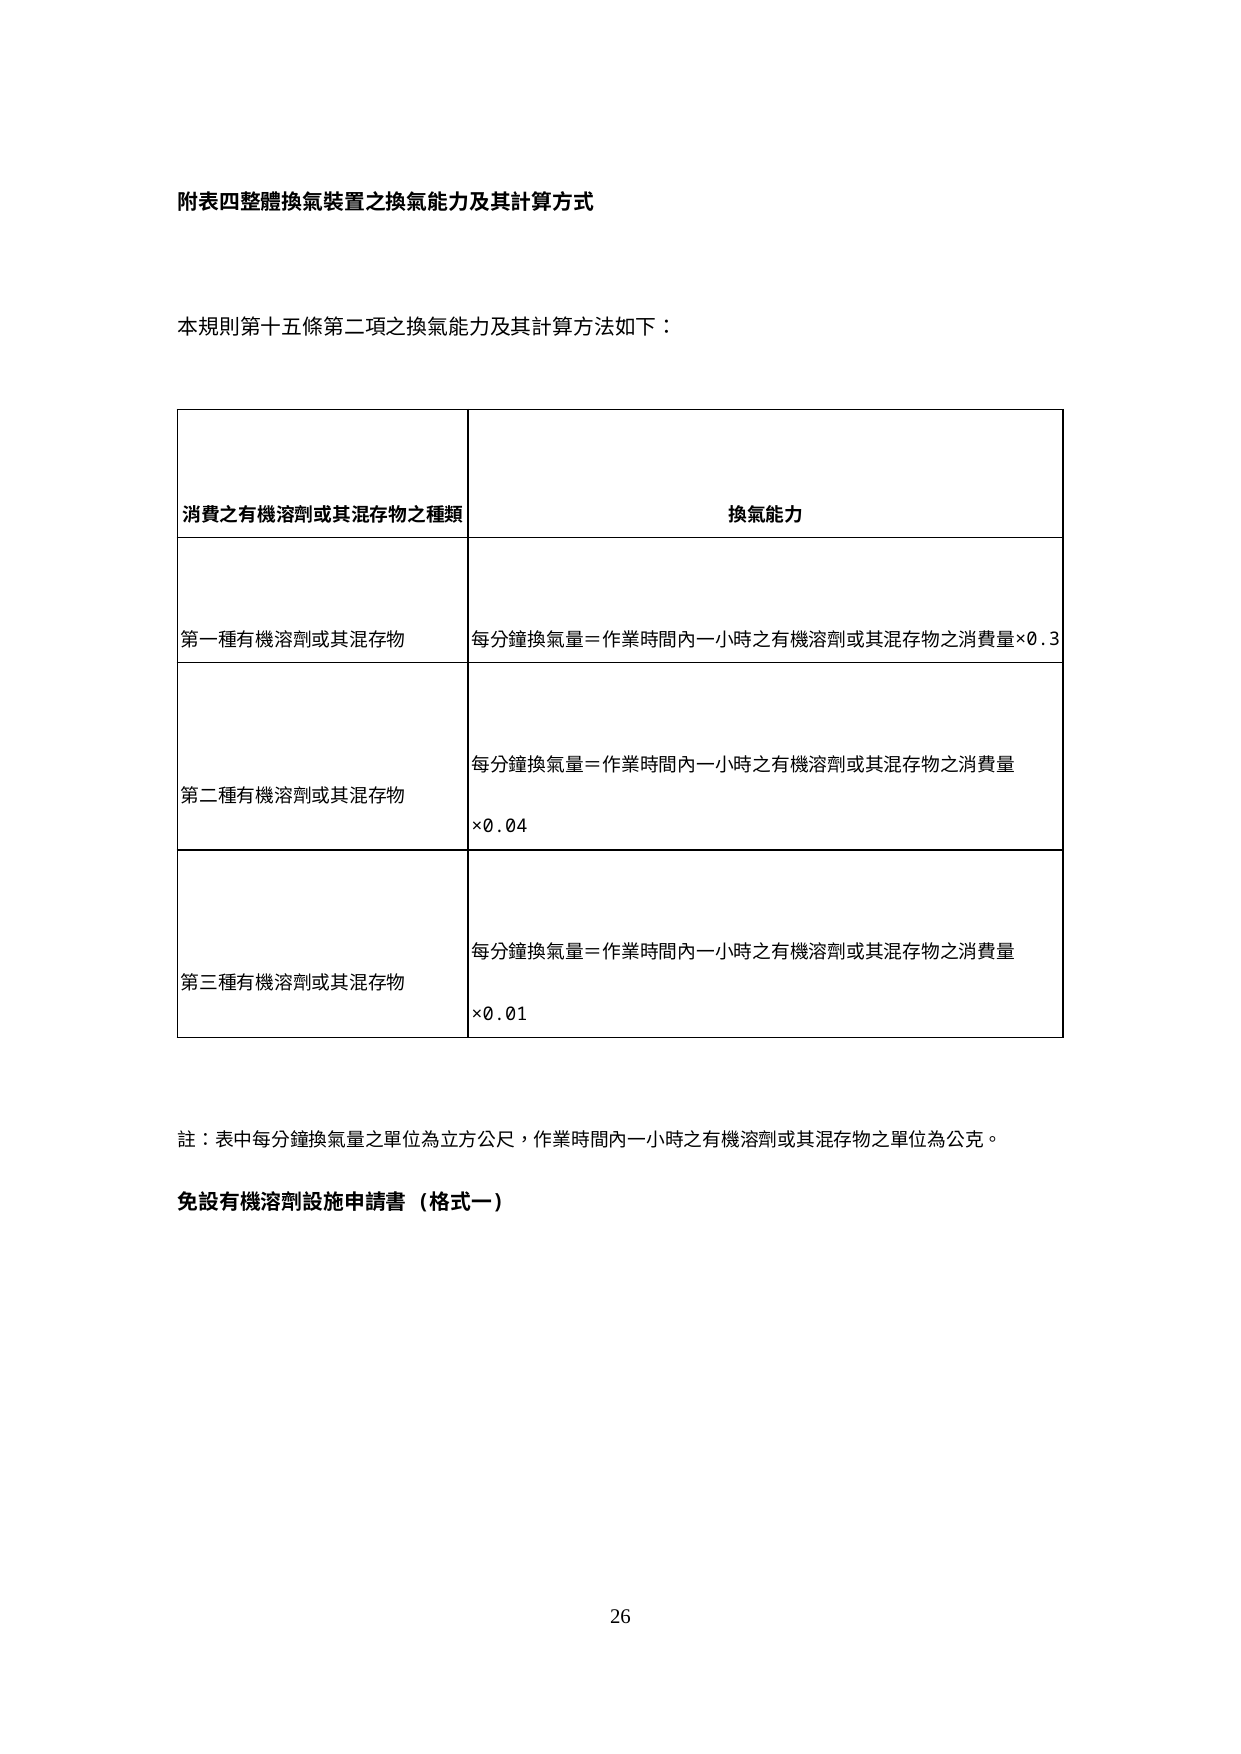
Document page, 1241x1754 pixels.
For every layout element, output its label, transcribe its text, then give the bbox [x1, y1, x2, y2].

table_cell 第三種有機溶劑或其混存物 [178, 851, 467, 1037]
table_header 換氣能力 [469, 410, 1062, 537]
text 免設有機溶劑設施申請書 (格式一) [177, 1159, 1063, 1221]
text 附表四整體換氣裝置之換氣能力及其計算方式 [177, 159, 1063, 221]
text 本規則第十五條第二項之換氣能力及其計算方法如下： [177, 284, 1063, 346]
table_header 消費之有機溶劑或其混存物之種類 [178, 410, 467, 537]
table_cell 每分鐘換氣量＝作業時間內一小時之有機溶劑或其混存物之消費量×0.3 [469, 538, 1062, 662]
table_cell 第一種有機溶劑或其混存物 [178, 538, 467, 662]
table_cell 第二種有機溶劑或其混存物 [178, 663, 467, 849]
text 註：表中每分鐘換氣量之單位為立方公尺，作業時間內一小時之有機溶劑或其混存物之單位為公克。 [177, 1096, 1063, 1159]
table_cell 每分鐘換氣量＝作業時間內一小時之有機溶劑或其混存物之消費量×0.01 [469, 851, 1062, 1037]
table_cell 每分鐘換氣量＝作業時間內一小時之有機溶劑或其混存物之消費量×0.04 [469, 663, 1062, 849]
